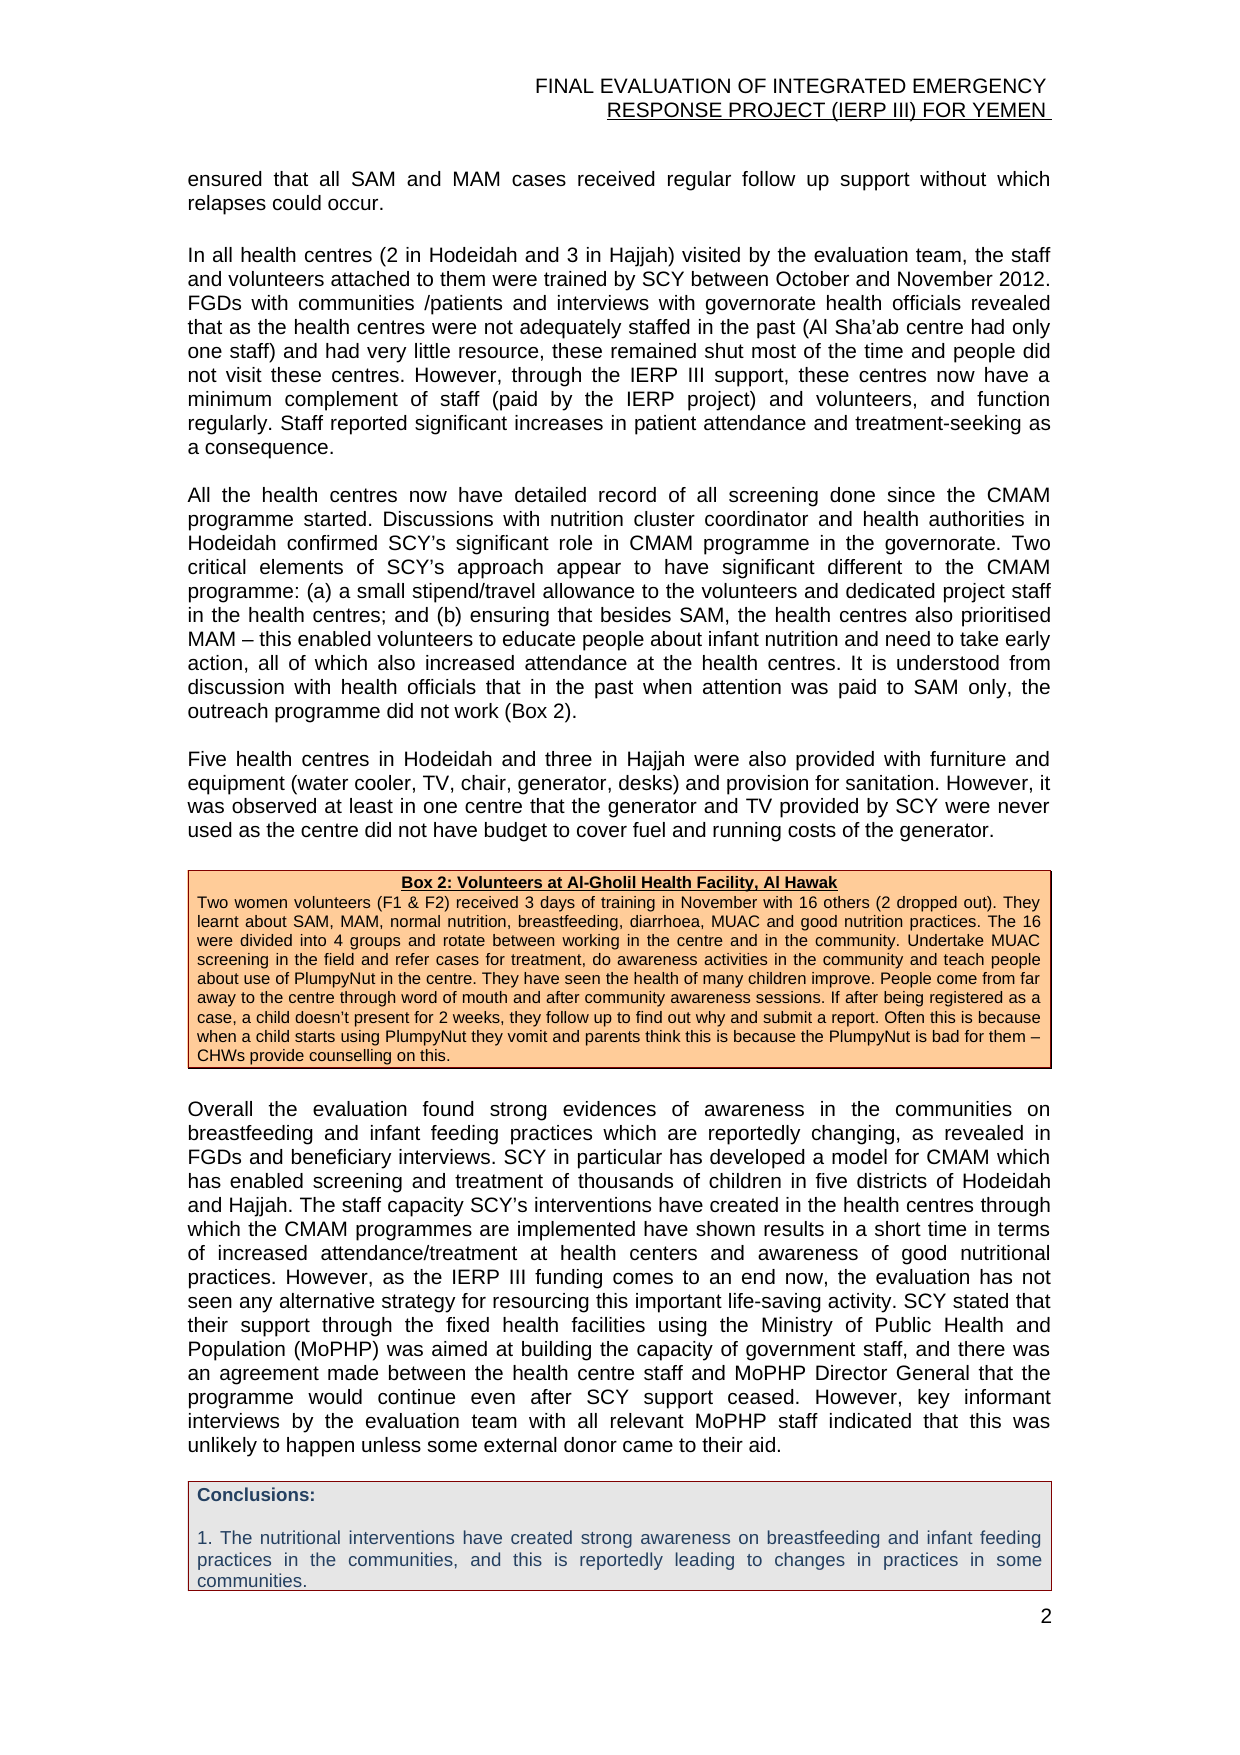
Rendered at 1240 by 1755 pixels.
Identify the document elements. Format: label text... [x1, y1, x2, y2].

text Conclusions: [189, 1482, 1051, 1502]
text In all health centres (2 in Hodeidah and 3 in Hajjah) visited by the evaluation team, the staff and volunteers attached to them were trained by SCY between October and November 2012. FGDs with communities /patients and interviews with governorate health officials revealed that as the health centres were not adequately staffed in the past (Al Sha’ab centre had only one staff) and had very little resource, these remained shut most of the time and people did not visit these centres. However, through the IERP III support, these centres now have a minimum complement of staff (paid by the IERP project) and volunteers, and function regularly. Staff reported significant increases in patient attendance and treatment-seeking as a consequence. [187, 243, 1052, 459]
text Box 2: Volunteers at Al-Gholil Health Facility, Al Hawak [189, 871, 1050, 889]
text Five health centres in Hodeidah and three in Hajjah were also provided with furniture and equipment (water cooler, TV, chair, generator, desks) and provision for sanitation. However, it was observed at least in one centre that the generator and TV provided by SCY were never used as the centre did not have budget to cover fuel and running costs of the generator. [187, 746, 1052, 842]
text Two women volunteers (F1 & F2) received 3 days of training in November with 16 others (2 dropped out). They learnt about SAM, MAM, normal nutrition, breastfeeding, diarrhoea, MUAC and good nutrition practices. The 16 were divided into 4 groups and rotate between working in the centre and in the community. Undertake MUAC screening in the field and refer cases for treatment, do awareness activities in the community and teach people about use of PlumpyNut in the centre. They have seen the health of many children improve. People come from far away to the centre through word of mouth and after community awareness sessions. If after being registered as a case, a child doesn’t present for 2 weeks, they follow up to find out why and submit a report. Often this is because when a child starts using PlumpyNut they vomit and parents think this is because the PlumpyNut is bad for them – CHWs provide counselling on this. [189, 889, 1050, 1067]
text Overall the evaluation found strong evidences of awareness in the communities on breastfeeding and infant feeding practices which are reportedly changing, as revealed in FGDs and beneficiary interviews. SCY in particular has developed a model for CMAM which has enabled screening and treatment of thousands of children in five districts of Hodeidah and Hajjah. The staff capacity SCY’s interventions have created in the health centres through which the CMAM programmes are implemented have shown results in a short time in terms of increased attendance/treatment at health centers and awareness of good nutritional practices. However, as the IERP III funding comes to an end now, the evaluation has not seen any alternative strategy for resourcing this important life-saving activity. SCY stated that their support through the fixed health facilities using the Ministry of Public Health and Population (MoPHP) was aimed at building the capacity of government staff, and there was an agreement made between the health centre staff and MoPHP Director General that the programme would continue even after SCY support ceased. However, key informant interviews by the evaluation team with all relevant MoPHP staff indicated that this was unlikely to happen unless some external donor came to their aid. [187, 1097, 1052, 1457]
text ensured that all SAM and MAM cases received regular follow up support without which relapses could occur. [187, 167, 1052, 215]
text All the health centres now have detailed record of all screening done since the CMAM programme started. Discussions with nutrition cluster coordinator and health authorities in Hodeidah confirmed SCY’s significant role in CMAM programme in the governorate. Two critical elements of SCY’s approach appear to have significant different to the CMAM programme: (a) a small stipend/travel allowance to the volunteers and dedicated project staff in the health centres; and (b) ensuring that besides SAM, the health centres also prioritised MAM – this enabled volunteers to educate people about infant nutrition and need to take early action, all of which also increased attendance at the health centres. It is understood from discussion with health officials that in the past when attention was paid to SAM only, the outreach programme did not work (Box 2). [187, 483, 1052, 722]
text 1. The nutritional interventions have created strong awareness on breastfeeding and infant feeding practices in the communities, and this is reportedly leading to changes in practices in some communities. [189, 1524, 1051, 1590]
